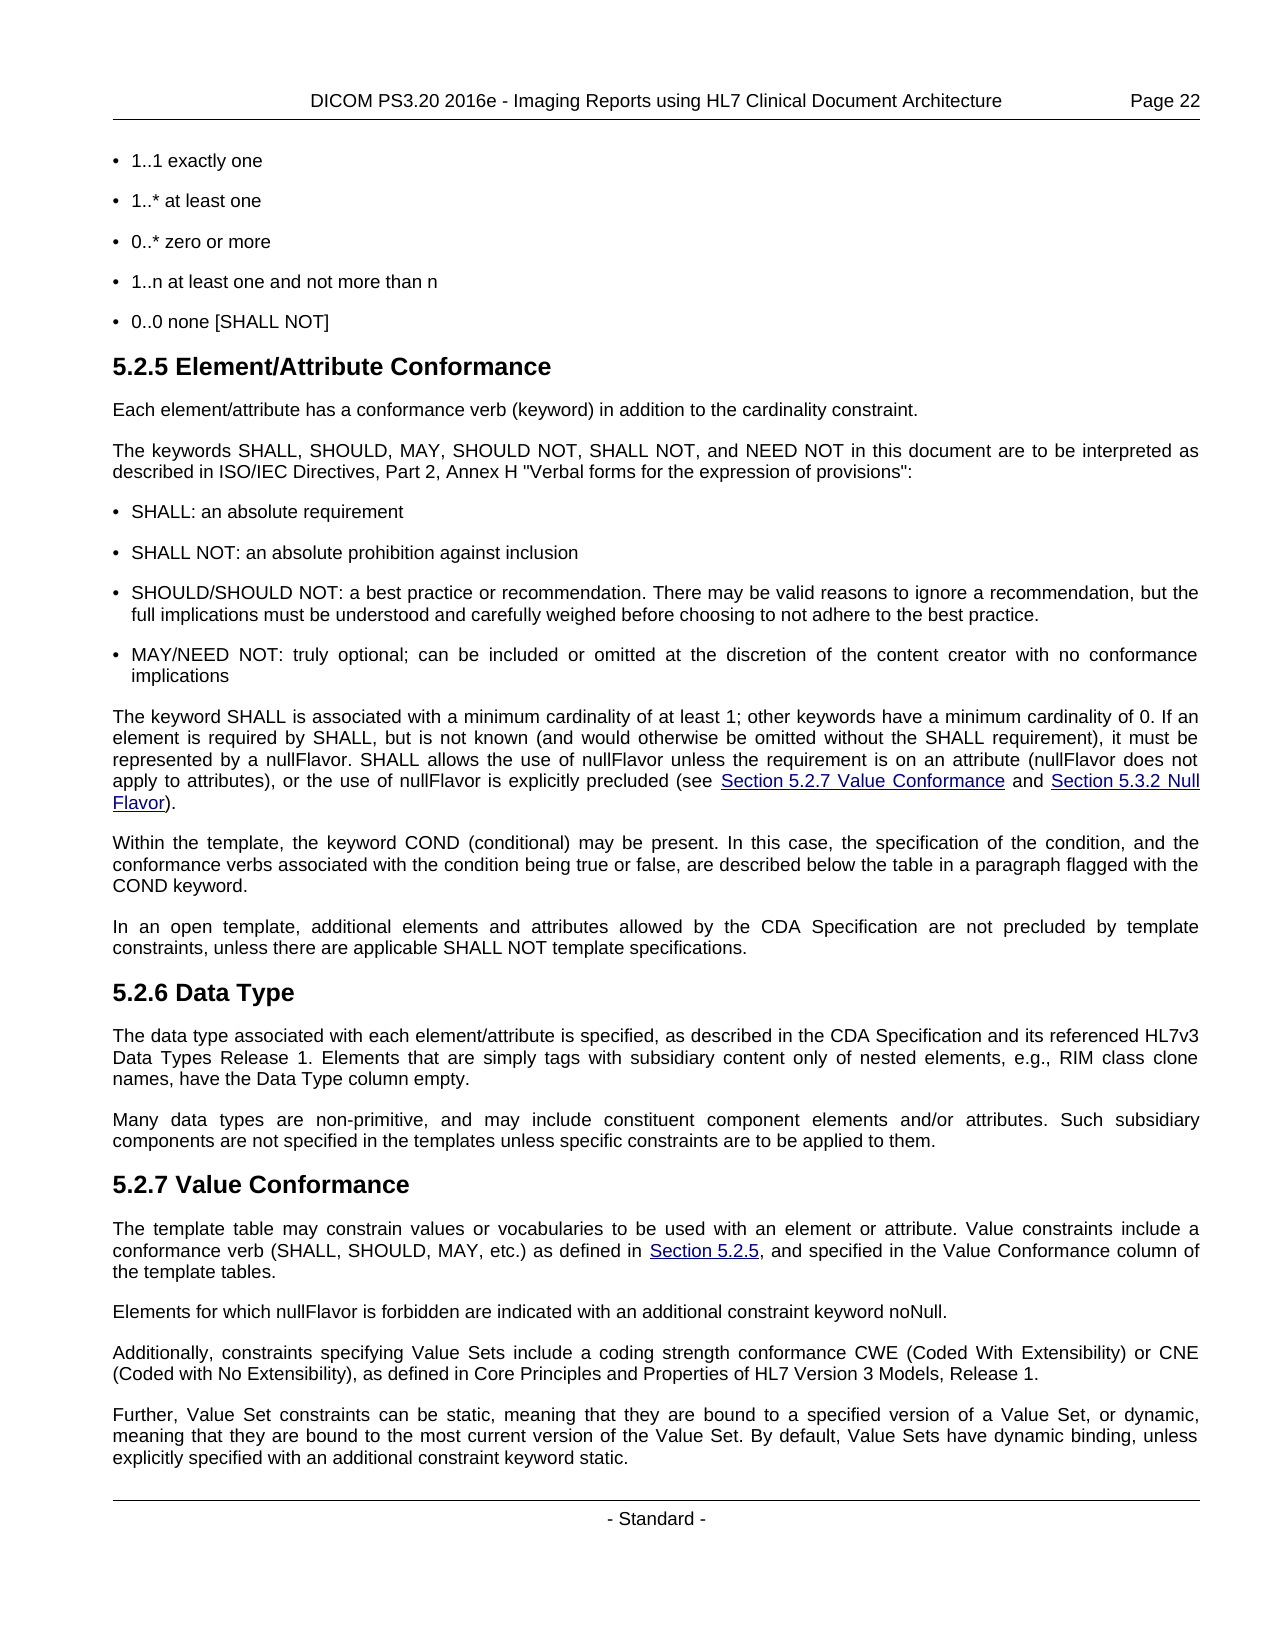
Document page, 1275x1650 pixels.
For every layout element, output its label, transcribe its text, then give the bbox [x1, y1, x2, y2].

list MAY/NEED NOT: truly optional; can be included or omitted at the discretion of the content creator with no conformance implications [112, 644, 1200, 687]
text Elements for which nullFlavor is forbidden are indicated with an additional constraint keyword noNull. [112, 1301, 1200, 1323]
list 1..n at least one and not more than n [112, 271, 1200, 292]
text The template table may constrain values or vocabularies to be used with an element or attribute. Value constraints include a conformance verb (SHALL, SHOULD, MAY, etc.) as defined in Section 5.2.5, and specified in the Value Conformance column of the template tables. [112, 1218, 1200, 1282]
text Within the template, the keyword COND (conditional) may be present. In this case, the specification of the condition, and the conformance verbs associated with the condition being true or false, are described below the table in a paragraph flagged with the COND keyword. [112, 832, 1200, 897]
list SHALL: an absolute requirement [112, 501, 1200, 523]
text Additionally, constraints specifying Value Sets include a coding strength conformance CWE (Coded With Extensibility) or CNE (Coded with No Extensibility), as defined in Core Principles and Properties of HL7 Version 3 Models, Release 1. [112, 1342, 1200, 1385]
text 5.2.7 Value Conformance [112, 1170, 1200, 1199]
list 0..0 none [SHALL NOT] [112, 311, 1200, 333]
text The keyword SHALL is associated with a minimum cardinality of at least 1; other keywords have a minimum cardinality of 0. If an element is required by SHALL, but is not known (and would otherwise be omitted without the SHALL requirement), it must be represented by a nullFlavor. SHALL allows the use of nullFlavor unless the requirement is on an attribute (nullFlavor does not apply to attributes), or the use of nullFlavor is explicitly precluded (see Section 5.2.7 Value Conformance and Section 5.3.2 Null Flavor). [112, 706, 1200, 813]
text The data type associated with each element/attribute is specified, as described in the CDA Specification and its referenced HL7v3 Data Types Release 1. Elements that are simply tags with subsidiary content only of nested elements, e.g., RIM class clone names, have the Data Type column empty. [112, 1025, 1200, 1090]
text In an open template, additional elements and attributes allowed by the CDA Specification are not precluded by template constraints, unless there are applicable SHALL NOT template specifications. [112, 916, 1200, 959]
list SHOULD/SHOULD NOT: a best practice or recommendation. There may be valid reasons to ignore a recommendation, but the full implications must be understood and carefully weighed before choosing to not adhere to the best practice. [112, 582, 1200, 625]
text Each element/attribute has a conformance verb (keyword) in addition to the cardinality constraint. [112, 399, 1200, 421]
text Many data types are non-primitive, and may include constituent component elements and/or attributes. Such subsidiary components are not specified in the templates unless specific constraints are to be applied to them. [112, 1108, 1200, 1152]
list 1..1 exactly one [112, 150, 1200, 172]
text The keywords SHALL, SHOULD, MAY, SHOULD NOT, SHALL NOT, and NEED NOT in this document are to be interpreted as described in ISO/IEC Directives, Part 2, Annex H "Verbal forms for the expression of provisions": [112, 439, 1200, 482]
list 1..* at least one [112, 190, 1200, 212]
text 5.2.6 Data Type [112, 977, 1200, 1006]
list SHALL NOT: an absolute prohibition against inclusion [112, 542, 1200, 563]
text 5.2.5 Element/Attribute Conformance [112, 352, 1200, 380]
list 0..* zero or more [112, 231, 1200, 252]
text Further, Value Set constraints can be static, meaning that they are bound to a specified version of a Value Set, or dynamic, meaning that they are bound to the most current version of the Value Set. By default, Value Sets have dynamic binding, unless explicitly specified with an additional constraint keyword static. [112, 1403, 1200, 1468]
